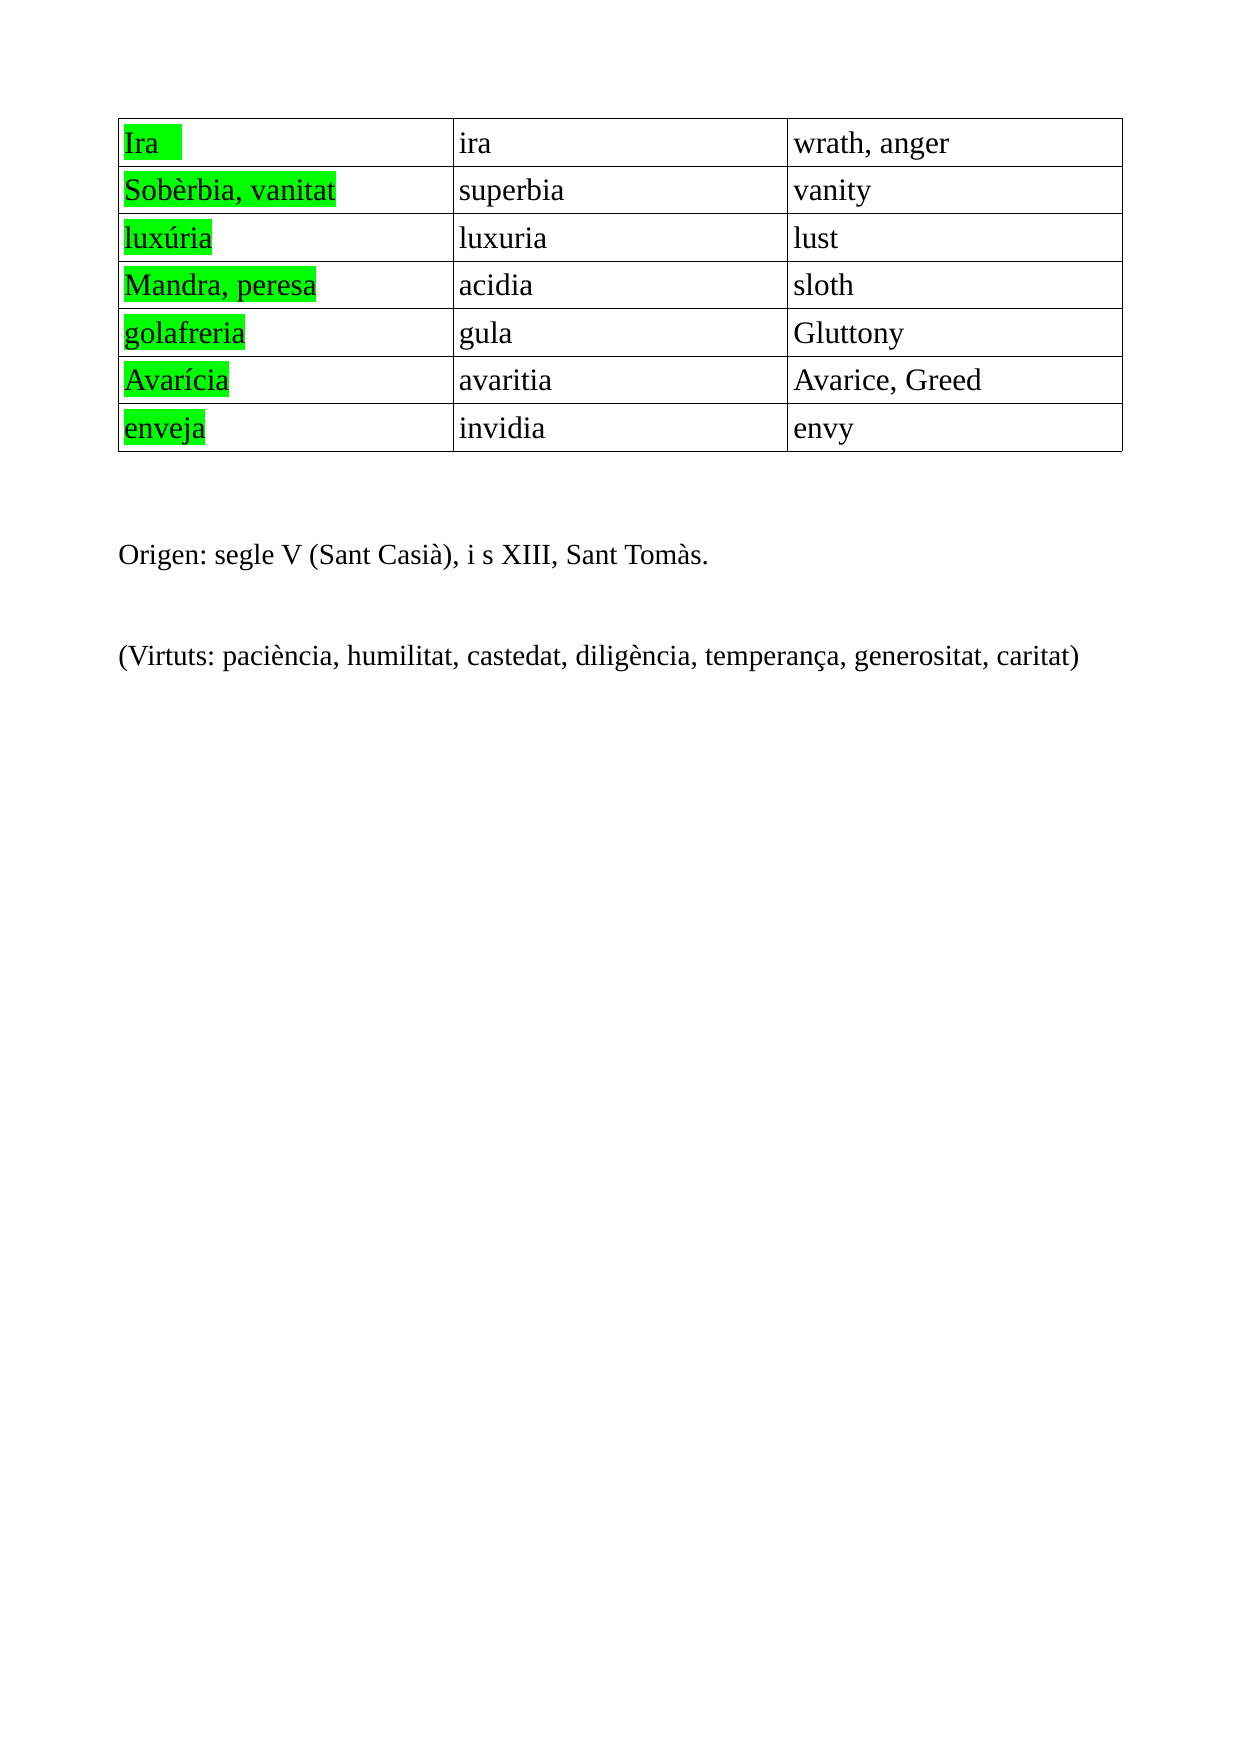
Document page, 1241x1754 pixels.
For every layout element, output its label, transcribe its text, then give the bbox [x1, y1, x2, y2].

table_cell enveja [119, 404, 453, 451]
table_cell luxuria [454, 214, 787, 261]
table_cell Avarícia [119, 357, 453, 403]
table_header wrath, anger [788, 119, 1122, 166]
table_cell avaritia [454, 357, 787, 403]
table_cell Mandra, peresa [119, 262, 453, 308]
table_cell Avarice, Greed [788, 357, 1122, 403]
table_header Ira [119, 119, 453, 166]
text Origen: segle V (Sant Casià), i s XIII, Sant Tomàs. [118, 537, 1122, 571]
table_cell acidia [454, 262, 787, 308]
table_cell golafreria [119, 309, 453, 356]
table_cell vanity [788, 167, 1122, 213]
table_cell gula [454, 309, 787, 356]
table_cell luxúria [119, 214, 453, 261]
table_cell envy [788, 404, 1122, 451]
table_cell superbia [454, 167, 787, 213]
table_cell Gluttony [788, 309, 1122, 356]
table_cell lust [788, 214, 1122, 261]
table_cell invidia [454, 404, 787, 451]
table_cell sloth [788, 262, 1122, 308]
table_cell Sobèrbia, vanitat [119, 167, 453, 213]
table_header ira [454, 119, 787, 166]
text (Virtuts: paciència, humilitat, castedat, diligència, temperança, generositat, caritat) [118, 638, 1122, 671]
